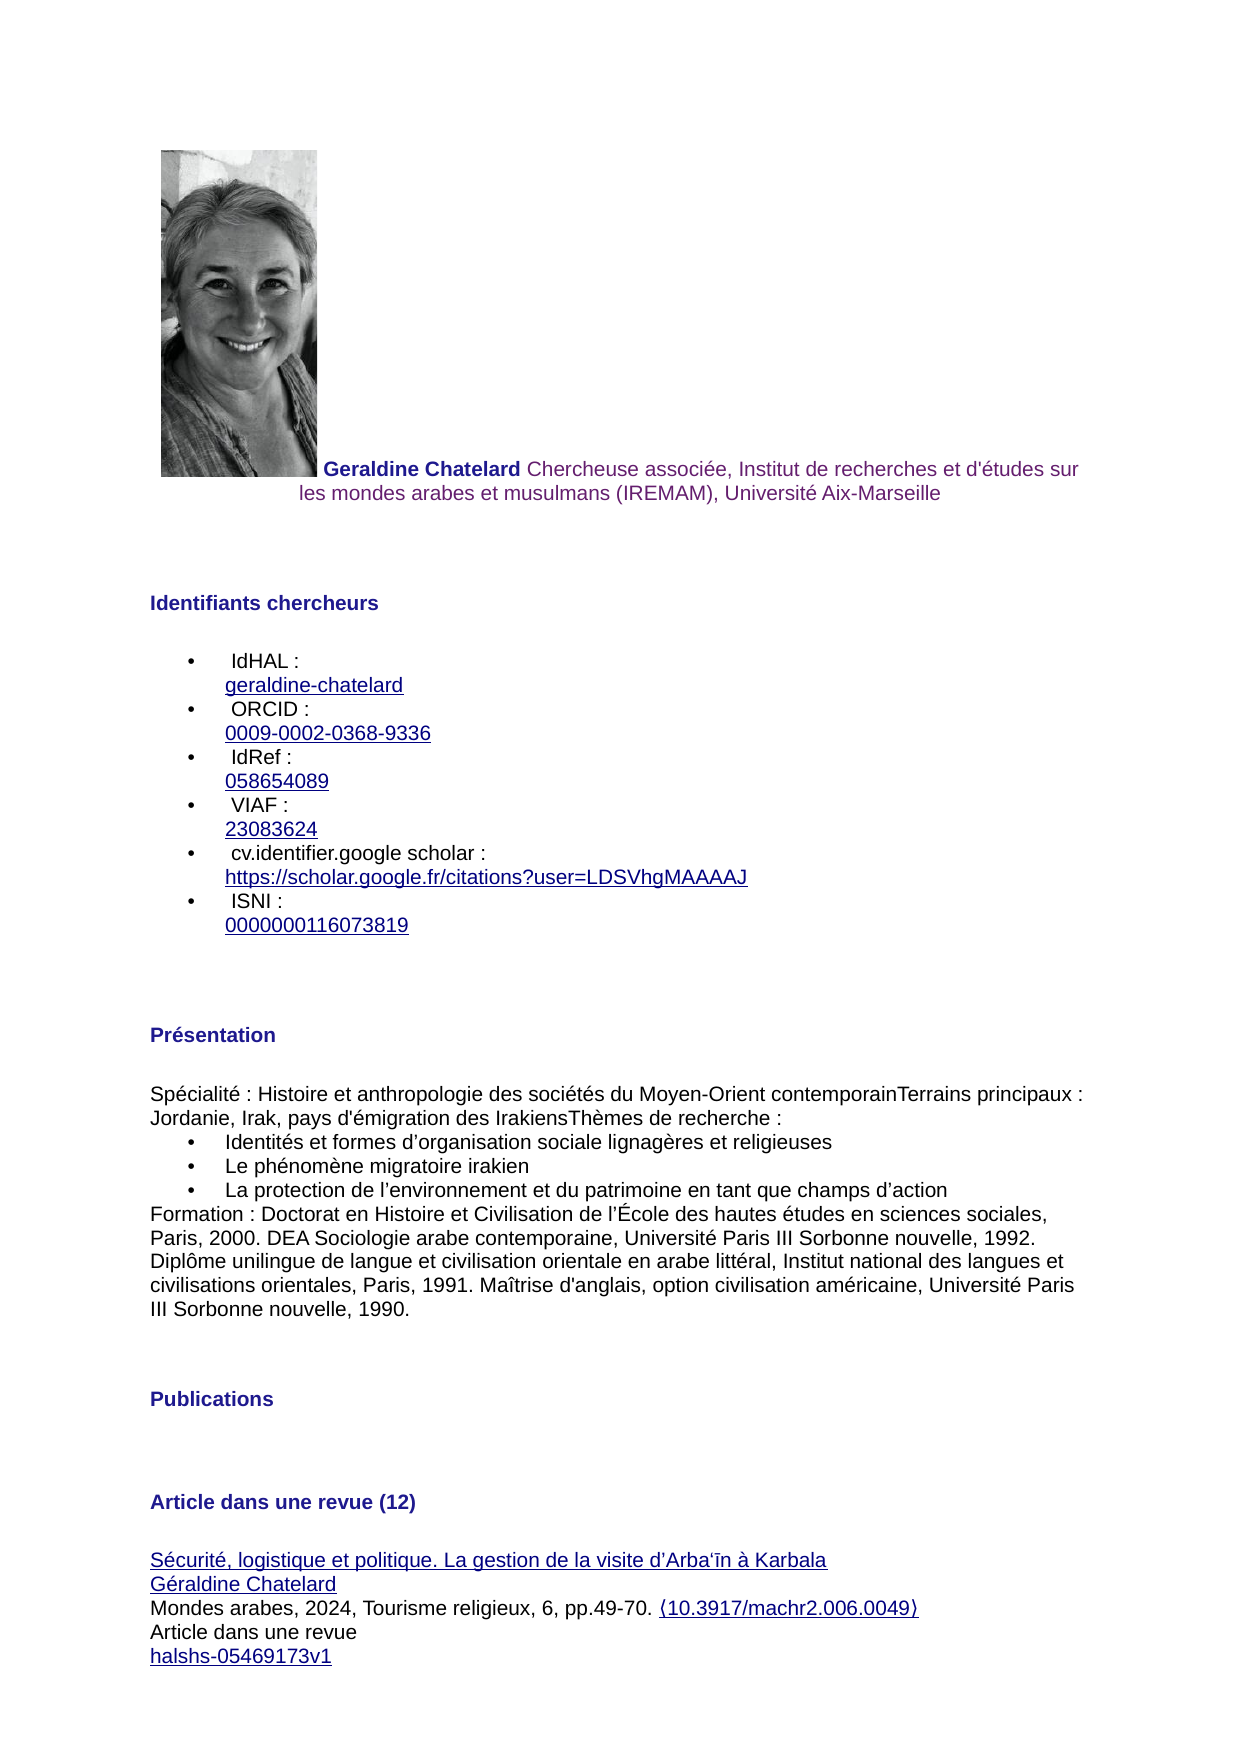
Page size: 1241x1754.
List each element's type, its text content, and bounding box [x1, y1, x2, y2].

subtitle Identifiants chercheurs [150, 591, 1090, 615]
list 0009-0002-0368-9336 [187, 721, 1090, 745]
list https://scholar.google.fr/citations?user=LDSVhgMAAAAJ [187, 865, 1090, 889]
list Identités et formes d’organisation sociale lignagères et religieuses [187, 1129, 1090, 1153]
table_header Sécurité, logistique et politique. La gestion de la visite d’Arba‘īn à Karbala Géraldine Chatelard Mondes arabes, 2024, Tourisme religieux, 6, pp.49-70. ⟨10.3917/machr2.006.0049⟩ Article dans une revue halshs-05469173v1 [150, 1548, 1090, 1668]
list VIAF : [187, 793, 1090, 817]
picture [161, 150, 318, 477]
text Spécialité : Histoire et anthropologie des sociétés du Moyen-Orient contemporainTerrains principaux : Jordanie, Irak, pays d'émigration des IrakiensThèmes de recherche : [150, 1082, 1090, 1129]
subtitle Geraldine Chatelard Chercheuse associée, Institut de recherches et d'études sur les mondes arabes et musulmans (IREMAM), Université Aix-Marseille [150, 150, 1090, 504]
list 0000000116073819 [187, 913, 1090, 937]
list IdHAL : [187, 649, 1090, 673]
list geraldine-chatelard [187, 673, 1090, 697]
list 23083624 [187, 817, 1090, 841]
list La protection de l’environnement et du patrimoine en tant que champs d’action [187, 1177, 1090, 1201]
subtitle Article dans une revue (12) [150, 1490, 1090, 1514]
subtitle Publications [150, 1387, 1090, 1411]
list ISNI : [187, 889, 1090, 913]
list 058654089 [187, 769, 1090, 793]
list ORCID : [187, 697, 1090, 721]
subtitle Présentation [150, 1023, 1090, 1047]
list IdRef : [187, 745, 1090, 769]
text Formation : Doctorat en Histoire et Civilisation de l’École des hautes études en sciences sociales, Paris, 2000. DEA Sociologie arabe contemporaine, Université Paris III Sorbonne nouvelle, 1992. Diplôme unilingue de langue et civilisation orientale en arabe littéral, Institut national des langues et civilisations orientales, Paris, 1991. Maîtrise d'anglais, option civilisation américaine, Université Paris III Sorbonne nouvelle, 1990. [150, 1201, 1090, 1321]
list cv.identifier.google scholar : [187, 841, 1090, 865]
list Le phénomène migratoire irakien [187, 1153, 1090, 1177]
